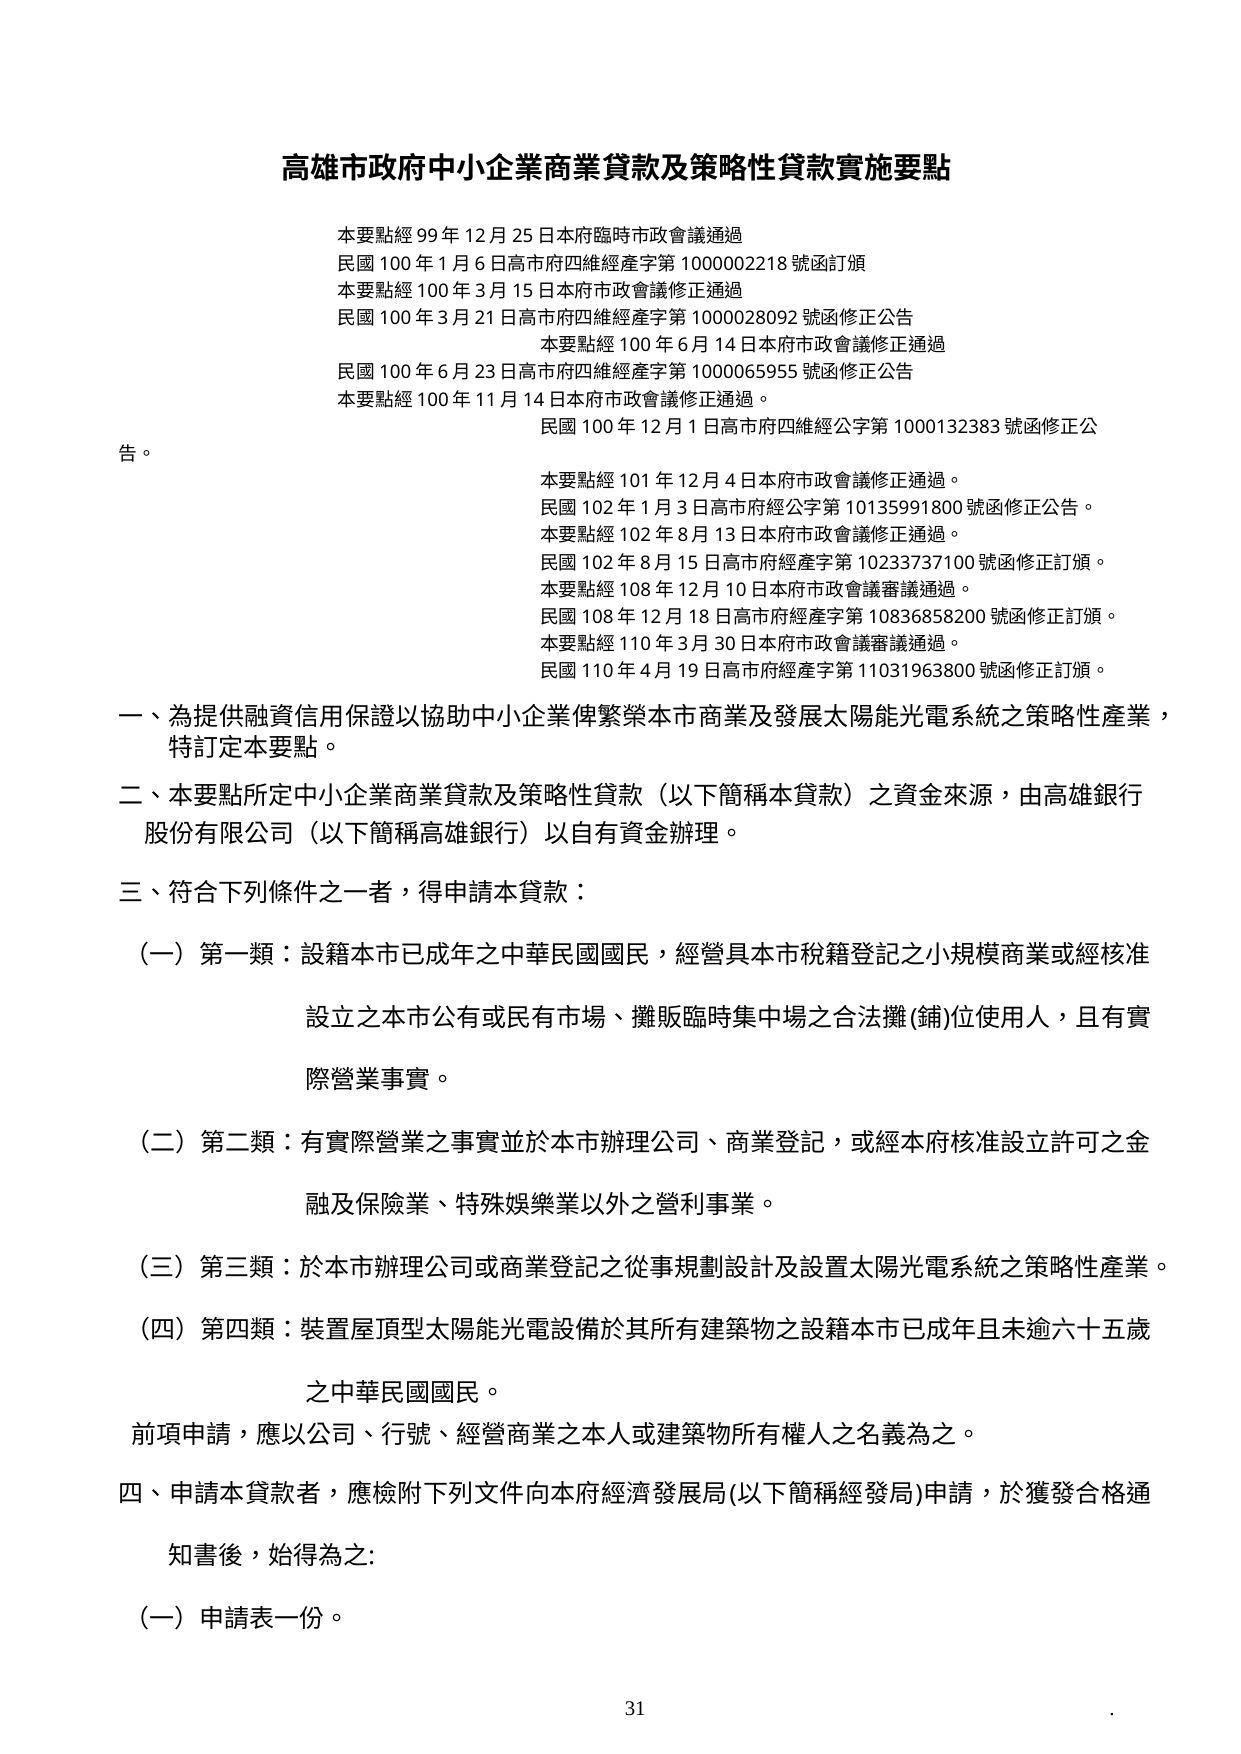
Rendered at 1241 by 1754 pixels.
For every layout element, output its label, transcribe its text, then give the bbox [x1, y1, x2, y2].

text 一、為提供融資信用保證以協助中小企業俾繁榮本市商業及發展太陽能光電系統之策略性產業，特訂定本要點。 [118, 700, 1152, 763]
text 民國110年4月 19 日高市府經產字第11031963800號函修正訂頒。 [118, 656, 1114, 683]
text 高雄市政府中小企業商業貸款及策略性貸款實施要點 [118, 145, 1114, 187]
text 本要點經99年12月25日本府臨時市政會議通過 [118, 221, 1114, 248]
text （二）第二類：有實際營業之事實並於本市辦理公司、商業登記，或經本府核准設立許可之金融及保險業、特殊娛樂業以外之營利事業。 [118, 1099, 1152, 1224]
text 民國108年12月 18 日高市府經產字第10836858200號函修正訂頒。 [118, 602, 1114, 629]
text 本要點經101年12月4日本府市政會議修正通過。 [118, 466, 1114, 493]
text 民國100年6月23日高市府四維經產字第1000065955號函修正公告 [118, 357, 1114, 384]
text 二、本要點所定中小企業商業貸款及策略性貸款（以下簡稱本貸款）之資金來源，由高雄銀行 [118, 780, 1152, 811]
text 本要點經100年11月14日本府市政會議修正通過。 [118, 384, 1114, 411]
text 本要點經108年12月10日本府市政會議審議通過。 [118, 574, 1114, 602]
text 本要點經102年8月13日本府市政會議修正通過。 [118, 520, 1114, 547]
text 前項申請，應以公司、行號、經營商業之本人或建築物所有權人之名義為之。 [118, 1418, 1152, 1449]
text 民國100年1月6日高市府四維經產字第1000002218號函訂頒 [118, 248, 1114, 275]
text 四、申請本貸款者，應檢附下列文件向本府經濟發展局(以下簡稱經發局)申請，於獲發合格通知書後，始得為之: [118, 1449, 1152, 1574]
text （一）第一類：設籍本市已成年之中華民國國民，經營具本市稅籍登記之小規模商業或經核准設立之本市公有或民有市場、攤販臨時集中場之合法攤(鋪)位使用人，且有實際營業事實。 [118, 911, 1152, 1099]
text 三、符合下列條件之一者，得申請本貸款： [118, 849, 1152, 911]
text 民國100年3月21日高市府四維經產字第1000028092號函修正公告 [118, 303, 1114, 330]
text 股份有限公司（以下簡稱高雄銀行）以自有資金辦理。 [118, 818, 1152, 849]
text 民國102年1月3日高市府經公字第10135991800號函修正公告。 [118, 493, 1114, 520]
text 本要點經100年3月15日本府市政會議修正通過 [118, 275, 1114, 303]
text 本要點經110年3月30日本府市政會議審議通過。 [118, 629, 1114, 656]
text （四）第四類：裝置屋頂型太陽能光電設備於其所有建築物之設籍本市已成年且未逾六十五歲之中華民國國民。 [118, 1286, 1152, 1411]
text 本要點經100年6月14日本府市政會議修正通過 [118, 330, 1114, 357]
text （三）第三類：於本市辦理公司或商業登記之從事規劃設計及設置太陽光電系統之策略性產業。 [118, 1224, 1152, 1286]
text （一）申請表一份。 [118, 1574, 1152, 1637]
text 民國102年8月15 日高市府經產字第10233737100號函修正訂頒。 [118, 547, 1114, 574]
text 民國100年12月1日高市府四維經公字第1000132383號函修正公告。 [118, 411, 1114, 466]
